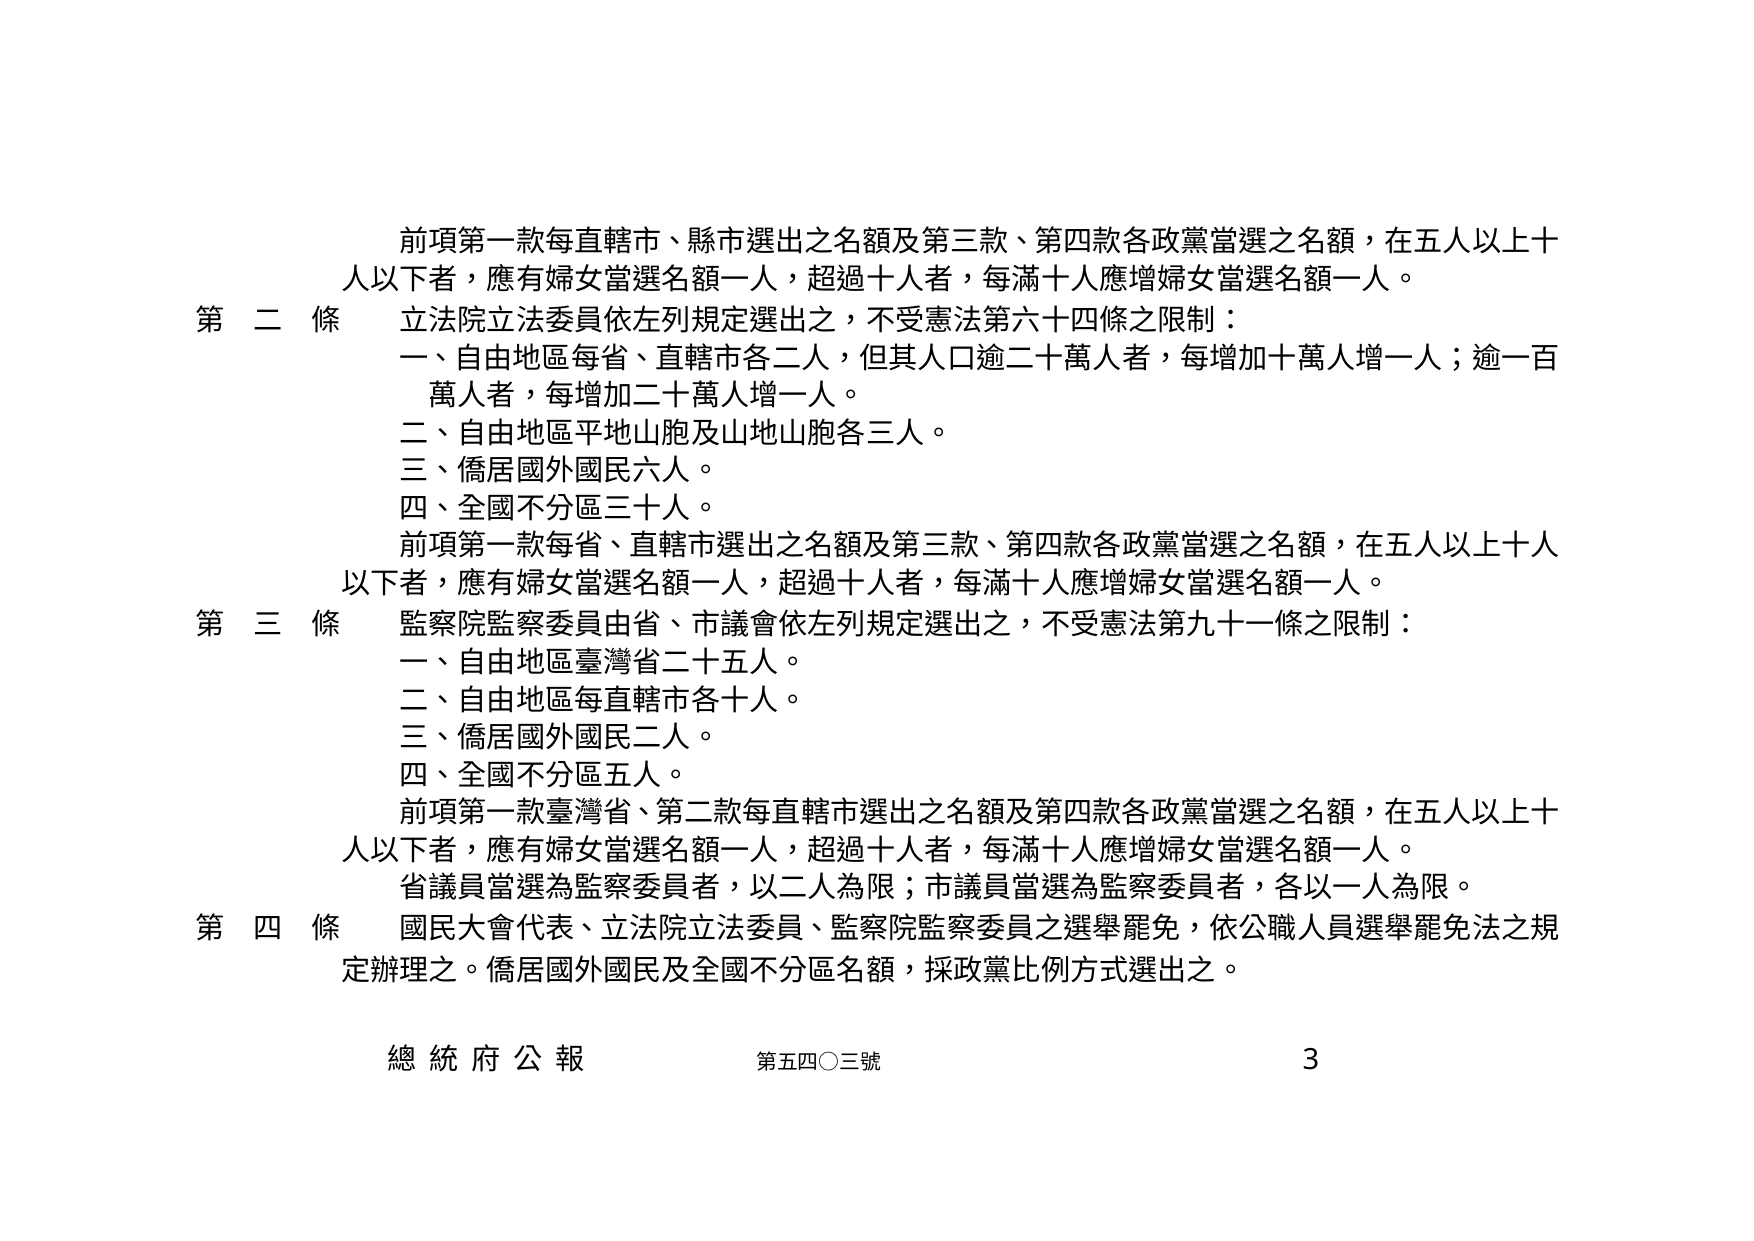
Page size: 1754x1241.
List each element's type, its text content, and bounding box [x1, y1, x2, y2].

text 二、自由地區平地山胞及山地山胞各三人。 [399, 413, 1559, 451]
text 前項第一款臺灣省、第二款每直轄市選出之名額及第四款各政黨當選之名額，在五人以上十人以下者，應有婦女當選名額一人，超過十人者，每滿十人應增婦女當選名額一人。 [341, 792, 1559, 867]
text 省議員當選為監察委員者，以二人為限；市議員當選為監察委員者，各以一人為限。 [341, 867, 1559, 905]
text 一、自由地區每省、直轄市各二人，但其人口逾二十萬人者，每增加十萬人增一人；逾一百萬人者，每增加二十萬人增一人。 [399, 338, 1559, 413]
text 四、全國不分區三十人。 [399, 488, 1559, 526]
text 二、自由地區每直轄市各十人。 [399, 680, 1559, 717]
text 前項第一款每直轄市、縣市選出之名額及第三款、第四款各政黨當選之名額，在五人以上十人以下者，應有婦女當選名額一人，超過十人者，每滿十人應增婦女當選名額一人。 [341, 222, 1559, 297]
text 三、僑居國外國民六人。 [399, 451, 1559, 488]
text 第 二 條 立法院立法委員依左列規定選出之，不受憲法第六十四條之限制： [195, 297, 1559, 338]
text 四、全國不分區五人。 [399, 755, 1559, 792]
text 第 四 條 國民大會代表、立法院立法委員、監察院監察委員之選舉罷免，依公職人員選舉罷免法之規定辦理之。僑居國外國民及全國不分區名額，採政黨比例方式選出之。 [195, 905, 1559, 988]
text 三、僑居國外國民二人。 [399, 717, 1559, 755]
text 第 三 條 監察院監察委員由省、市議會依左列規定選出之，不受憲法第九十一條之限制： [195, 601, 1559, 642]
text 一、自由地區臺灣省二十五人。 [399, 642, 1559, 680]
text 前項第一款每省、直轄市選出之名額及第三款、第四款各政黨當選之名額，在五人以上十人以下者，應有婦女當選名額一人，超過十人者，每滿十人應增婦女當選名額一人。 [341, 526, 1559, 601]
